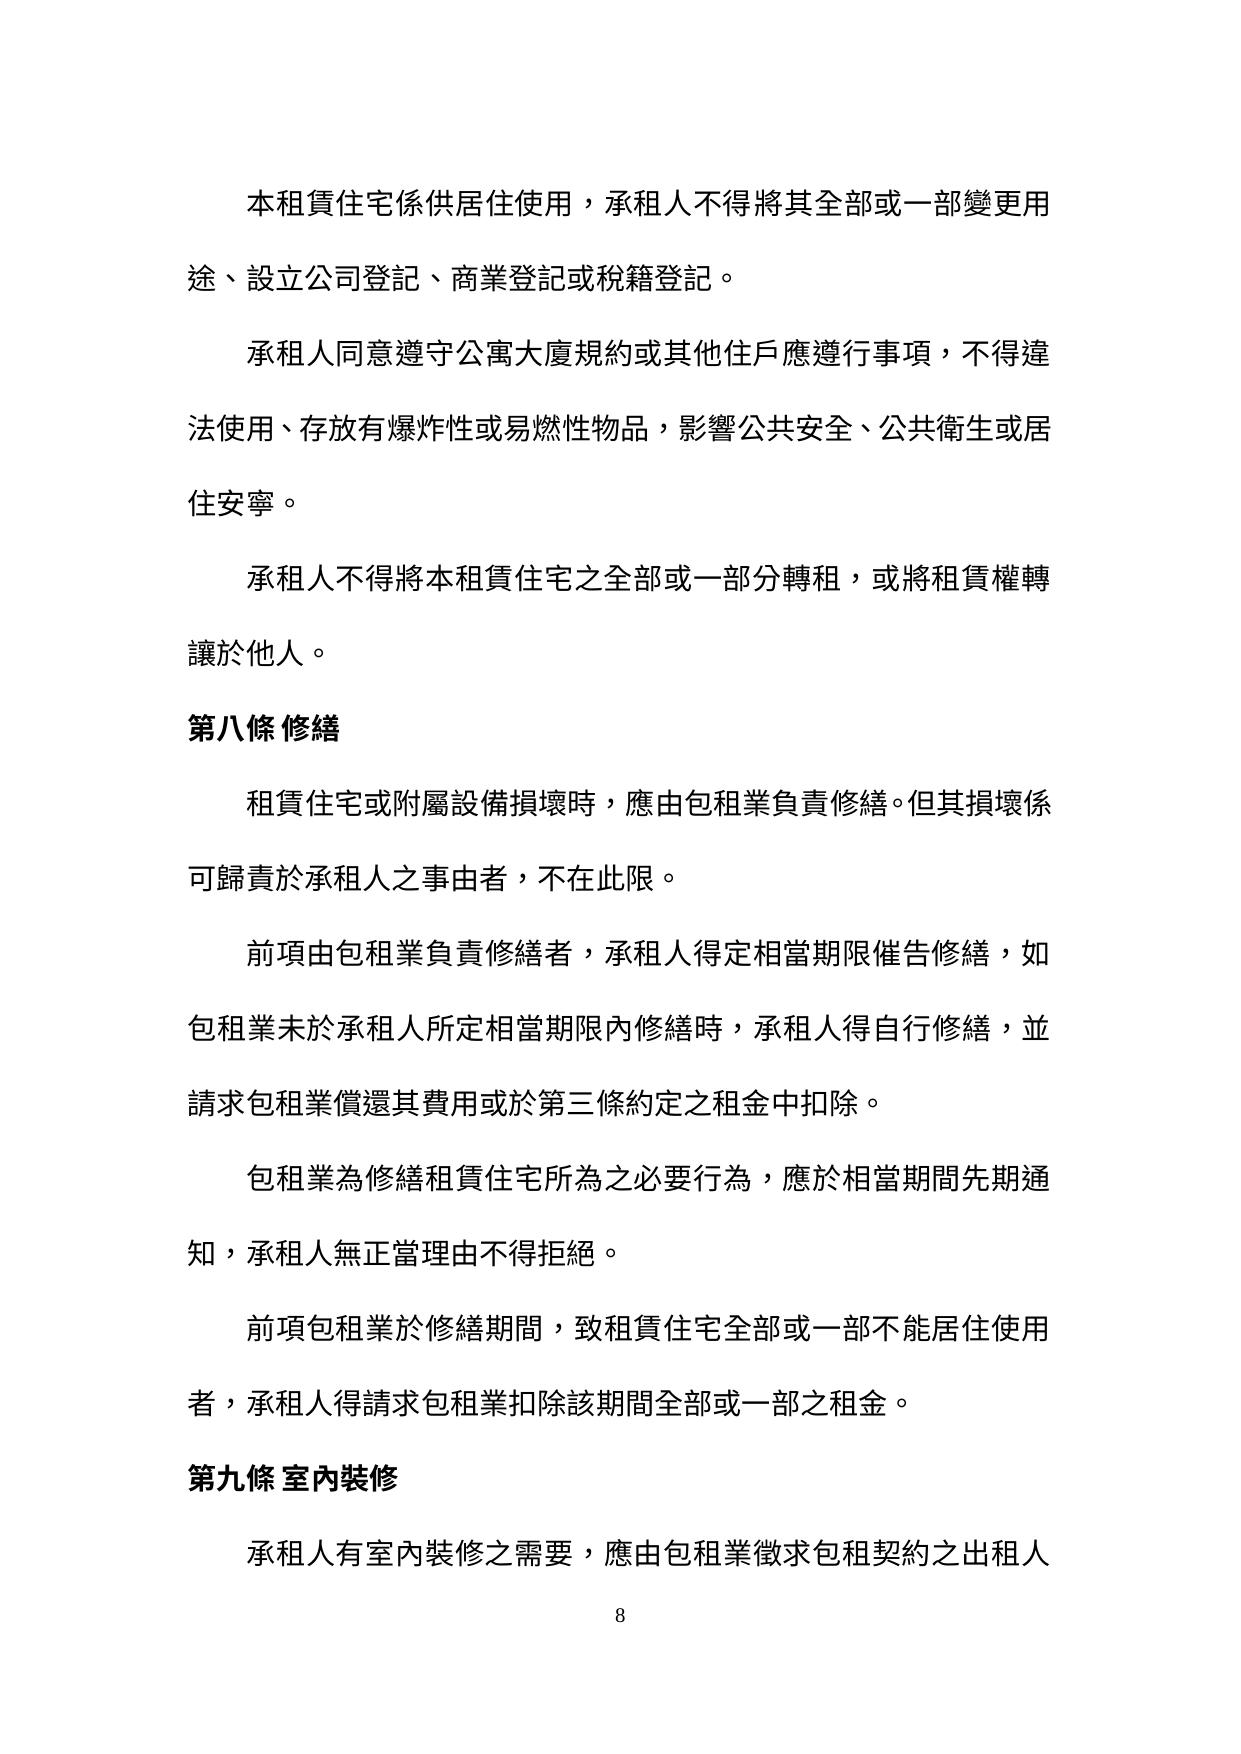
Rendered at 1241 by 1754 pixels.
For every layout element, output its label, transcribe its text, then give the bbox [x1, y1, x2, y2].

text 前項由包租業負責修繕者，承租人得定相當期限催告修繕，如包租業未於承租人所定相當期限內修繕時，承租人得自行修繕，並請求包租業償還其費用或於第三條約定之租金中扣除。 [187, 914, 1053, 1139]
text 租賃住宅或附屬設備損壞時，應由包租業負責修繕。但其損壞係可歸責於承租人之事由者，不在此限。 [187, 764, 1053, 914]
text 包租業為修繕租賃住宅所為之必要行為，應於相當期間先期通知，承租人無正當理由不得拒絕。 [187, 1139, 1053, 1289]
text 承租人有室內裝修之需要，應由包租業徵求包租契約之出租人 [187, 1514, 1053, 1589]
text 第八條 修繕 [187, 689, 1053, 764]
text 本租賃住宅係供居住使用，承租人不得將其全部或一部變更用途、設立公司登記、商業登記或稅籍登記。 [187, 164, 1053, 314]
text 承租人同意遵守公寓大廈規約或其他住戶應遵行事項，不得違法使用、存放有爆炸性或易燃性物品，影響公共安全、公共衛生或居住安寧。 [187, 314, 1053, 539]
text 承租人不得將本租賃住宅之全部或一部分轉租，或將租賃權轉讓於他人。 [187, 539, 1053, 689]
text 前項包租業於修繕期間，致租賃住宅全部或一部不能居住使用者，承租人得請求包租業扣除該期間全部或一部之租金。 [187, 1289, 1053, 1439]
text 第九條 室內裝修 [187, 1439, 1053, 1514]
